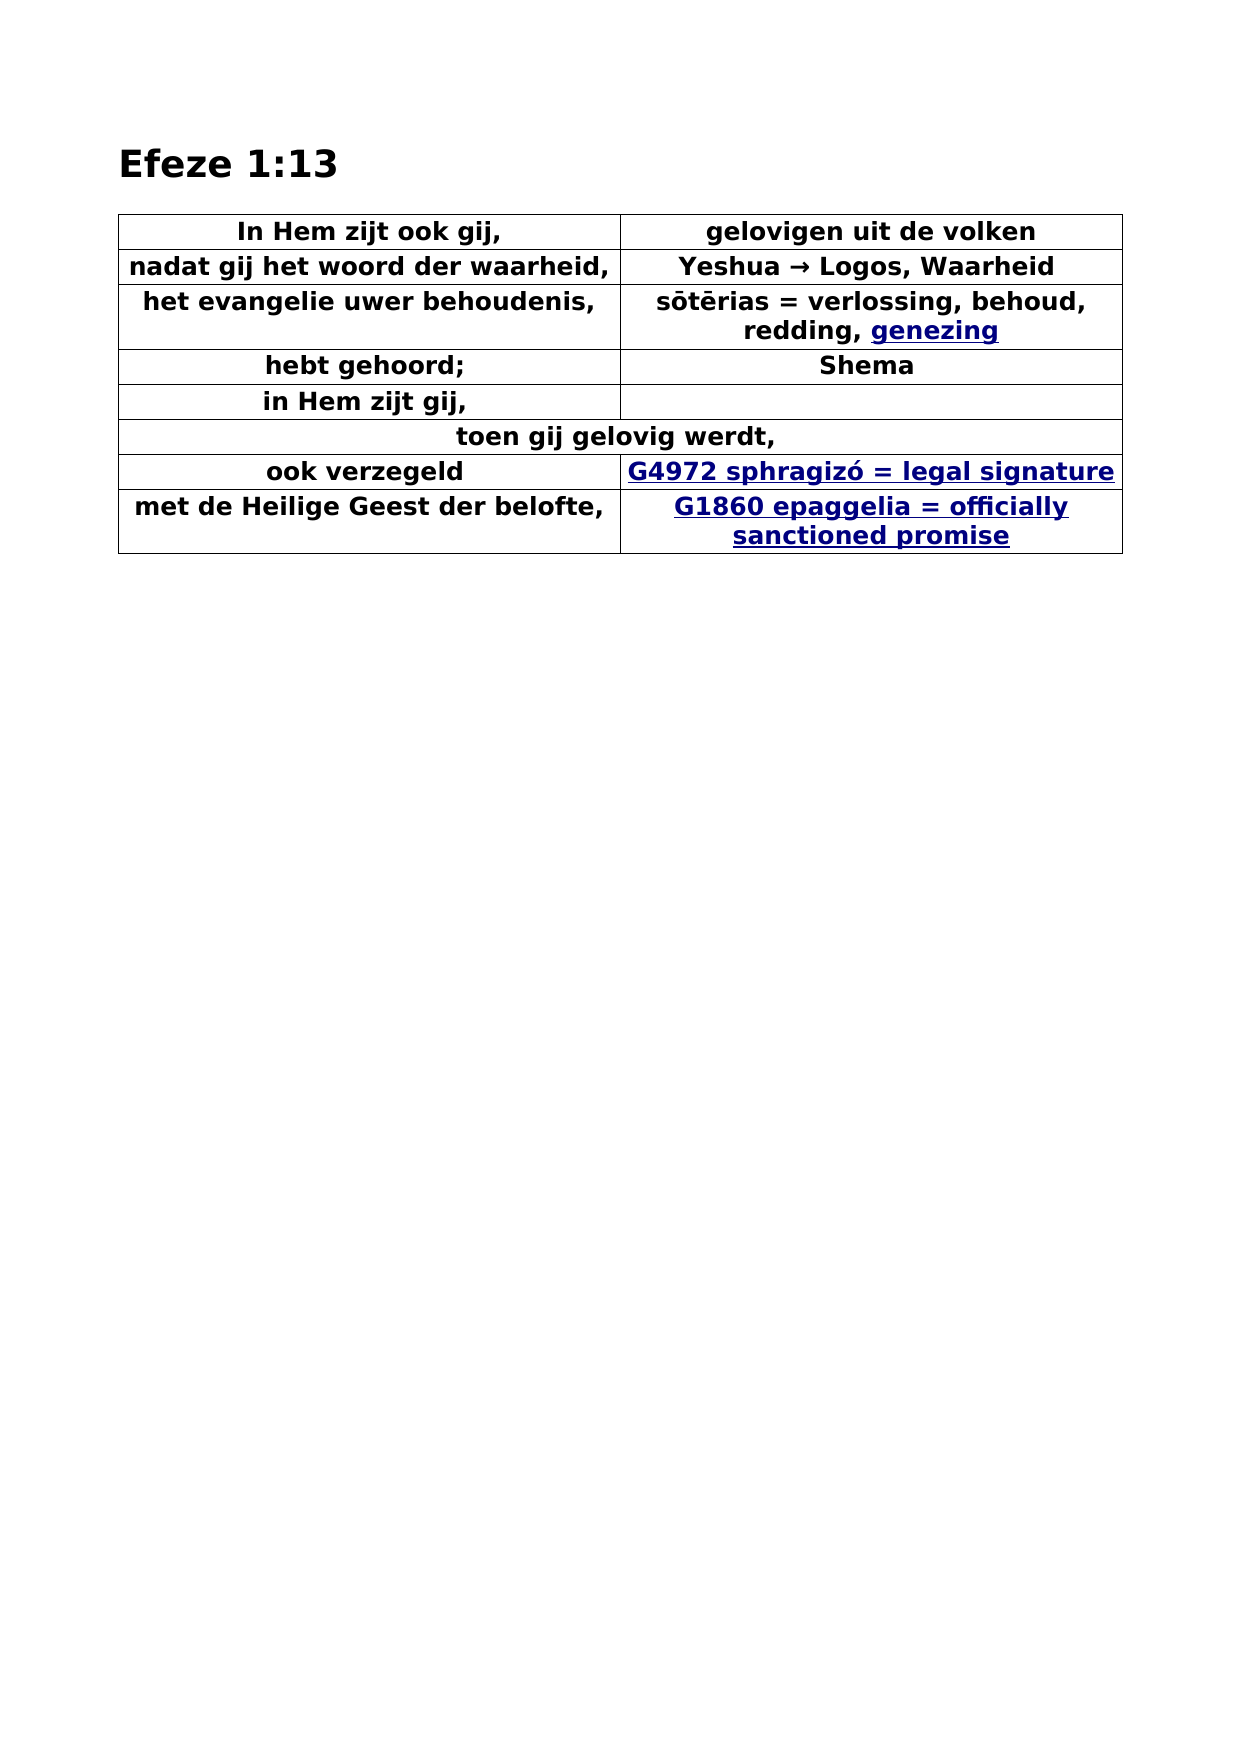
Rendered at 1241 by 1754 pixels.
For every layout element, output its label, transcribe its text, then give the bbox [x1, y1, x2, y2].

table_header gelovigen uit de volken [621, 215, 1122, 249]
table_cell Shema [621, 350, 1122, 384]
table_header In Hem zijt ook gij, [119, 215, 620, 249]
table_cell G1860 epaggelia = officially sanctioned promise [621, 490, 1122, 553]
table_cell met de Heilige Geest der belofte, [119, 490, 620, 553]
table_cell Yeshua → Logos, Waarheid [621, 250, 1122, 284]
table_cell hebt gehoord; [119, 350, 620, 384]
table_cell het evangelie uwer behoudenis, [119, 285, 620, 348]
table_cell toen gij gelovig werdt, [119, 420, 1122, 454]
table_cell [621, 385, 1122, 419]
table_cell in Hem zijt gij, [119, 385, 620, 419]
subtitle Efeze 1:13 [118, 143, 1122, 187]
table_cell sōtērias = verlossing, behoud, redding, genezing [621, 285, 1122, 348]
table_cell G4972 sphragizó = legal signature [621, 455, 1122, 489]
table_cell ook verzegeld [119, 455, 620, 489]
table_cell nadat gij het woord der waarheid, [119, 250, 620, 284]
